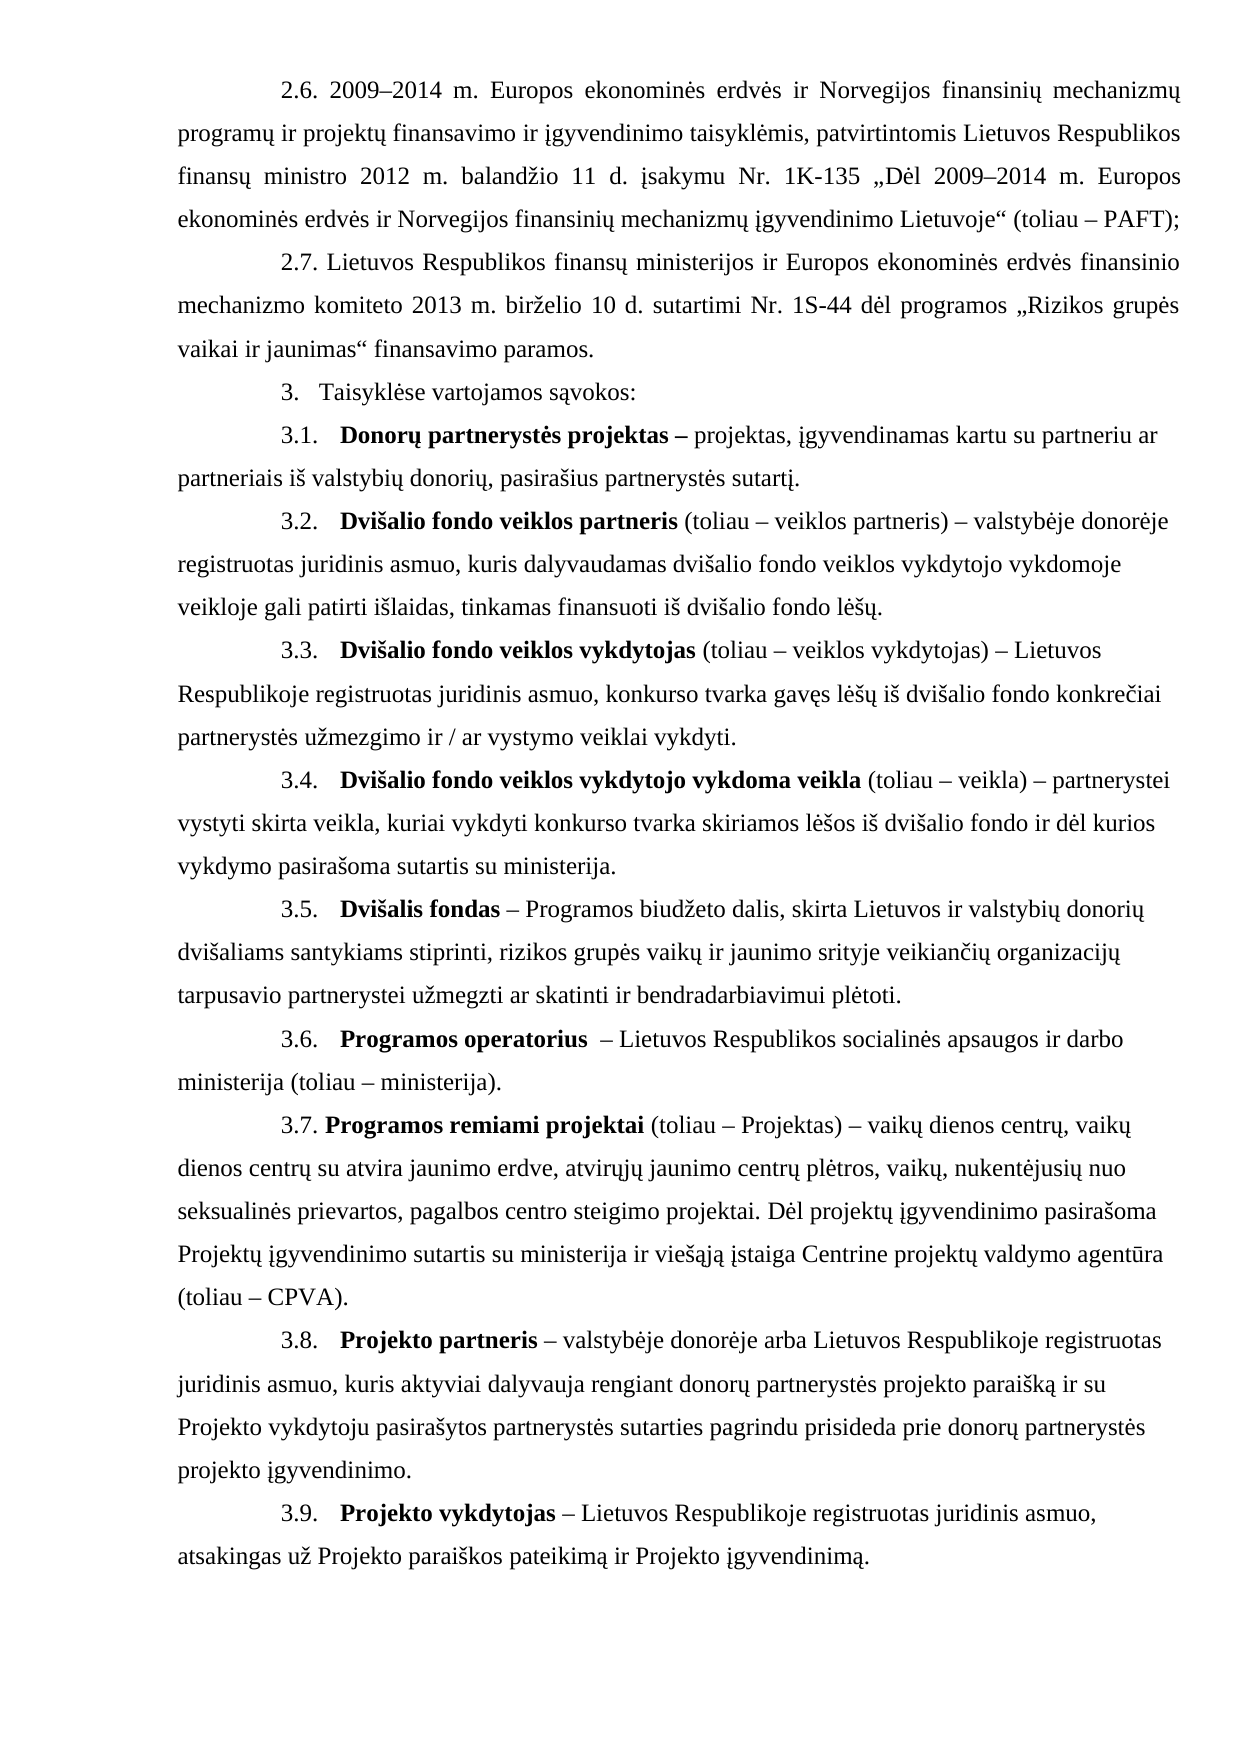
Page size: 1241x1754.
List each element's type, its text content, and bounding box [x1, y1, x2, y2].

text 3.1. Donorų partnerystės projektas – projektas, įgyvendinamas kartu su partneriu ar partneriais iš valstybių donorių, pasirašius partnerystės sutartį. [177, 420, 1181, 492]
text 3.7. Programos remiami projektai (toliau – Projektas) – vaikų dienos centrų, vaikų dienos centrų su atvira jaunimo erdve, atvirųjų jaunimo centrų plėtros, vaikų, nukentėjusių nuo seksualinės prievartos, pagalbos centro steigimo projektai. Dėl projektų įgyvendinimo pasirašoma Projektų įgyvendinimo sutartis su ministerija ir viešąją įstaiga Centrine projektų valdymo agentūra (toliau – CPVA). [177, 1110, 1181, 1311]
text 3.4. Dvišalio fondo veiklos vykdytojo vykdoma veikla (toliau – veikla) – partnerystei vystyti skirta veikla, kuriai vykdyti konkurso tvarka skiriamos lėšos iš dvišalio fondo ir dėl kurios vykdymo pasirašoma sutartis su ministerija. [177, 765, 1181, 880]
text 3.3. Dvišalio fondo veiklos vykdytojas (toliau – veiklos vykdytojas) – Lietuvos Respublikoje registruotas juridinis asmuo, konkurso tvarka gavęs lėšų iš dvišalio fondo konkrečiai partnerystės užmezgimo ir / ar vystymo veiklai vykdyti. [177, 636, 1181, 751]
text 3.5. Dvišalis fondas – Programos biudžeto dalis, skirta Lietuvos ir valstybių donorių dvišaliams santykiams stiprinti, rizikos grupės vaikų ir jaunimo srityje veikiančių organizacijų tarpusavio partnerystei užmegzti ar skatinti ir bendradarbiavimui plėtoti. [177, 894, 1181, 1009]
text 3.2. Dvišalio fondo veiklos partneris (toliau – veiklos partneris) – valstybėje donorėje registruotas juridinis asmuo, kuris dalyvaudamas dvišalio fondo veiklos vykdytojo vykdomoje veikloje gali patirti išlaidas, tinkamas finansuoti iš dvišalio fondo lėšų. [177, 506, 1181, 621]
text 3.9. Projekto vykdytojas – Lietuvos Respublikoje registruotas juridinis asmuo, atsakingas už Projekto paraiškos pateikimą ir Projekto įgyvendinimą. [177, 1498, 1181, 1570]
text 3. Taisyklėse vartojamos sąvokos: [177, 377, 1181, 406]
text 2.7. Lietuvos Respublikos finansų ministerijos ir Europos ekonominės erdvės finansinio mechanizmo komiteto 2013 m. birželio 10 d. sutartimi Nr. 1S-44 dėl programos „Rizikos grupės vaikai ir jaunimas“ finansavimo paramos. [177, 247, 1181, 362]
text 3.6. Programos operatorius – Lietuvos Respublikos socialinės apsaugos ir darbo ministerija (toliau – ministerija). [177, 1024, 1181, 1096]
text 2.6. 2009–2014 m. Europos ekonominės erdvės ir Norvegijos finansinių mechanizmų programų ir projektų finansavimo ir įgyvendinimo taisyklėmis, patvirtintomis Lietuvos Respublikos finansų ministro 2012 m. balandžio 11 d. įsakymu Nr. 1K-135 „Dėl 2009–2014 m. Europos ekonominės erdvės ir Norvegijos finansinių mechanizmų įgyvendinimo Lietuvoje“ (toliau – PAFT); [177, 75, 1181, 233]
text 3.8. Projekto partneris – valstybėje donorėje arba Lietuvos Respublikoje registruotas juridinis asmuo, kuris aktyviai dalyvauja rengiant donorų partnerystės projekto paraišką ir su Projekto vykdytoju pasirašytos partnerystės sutarties pagrindu prisideda prie donorų partnerystės projekto įgyvendinimo. [177, 1326, 1181, 1484]
